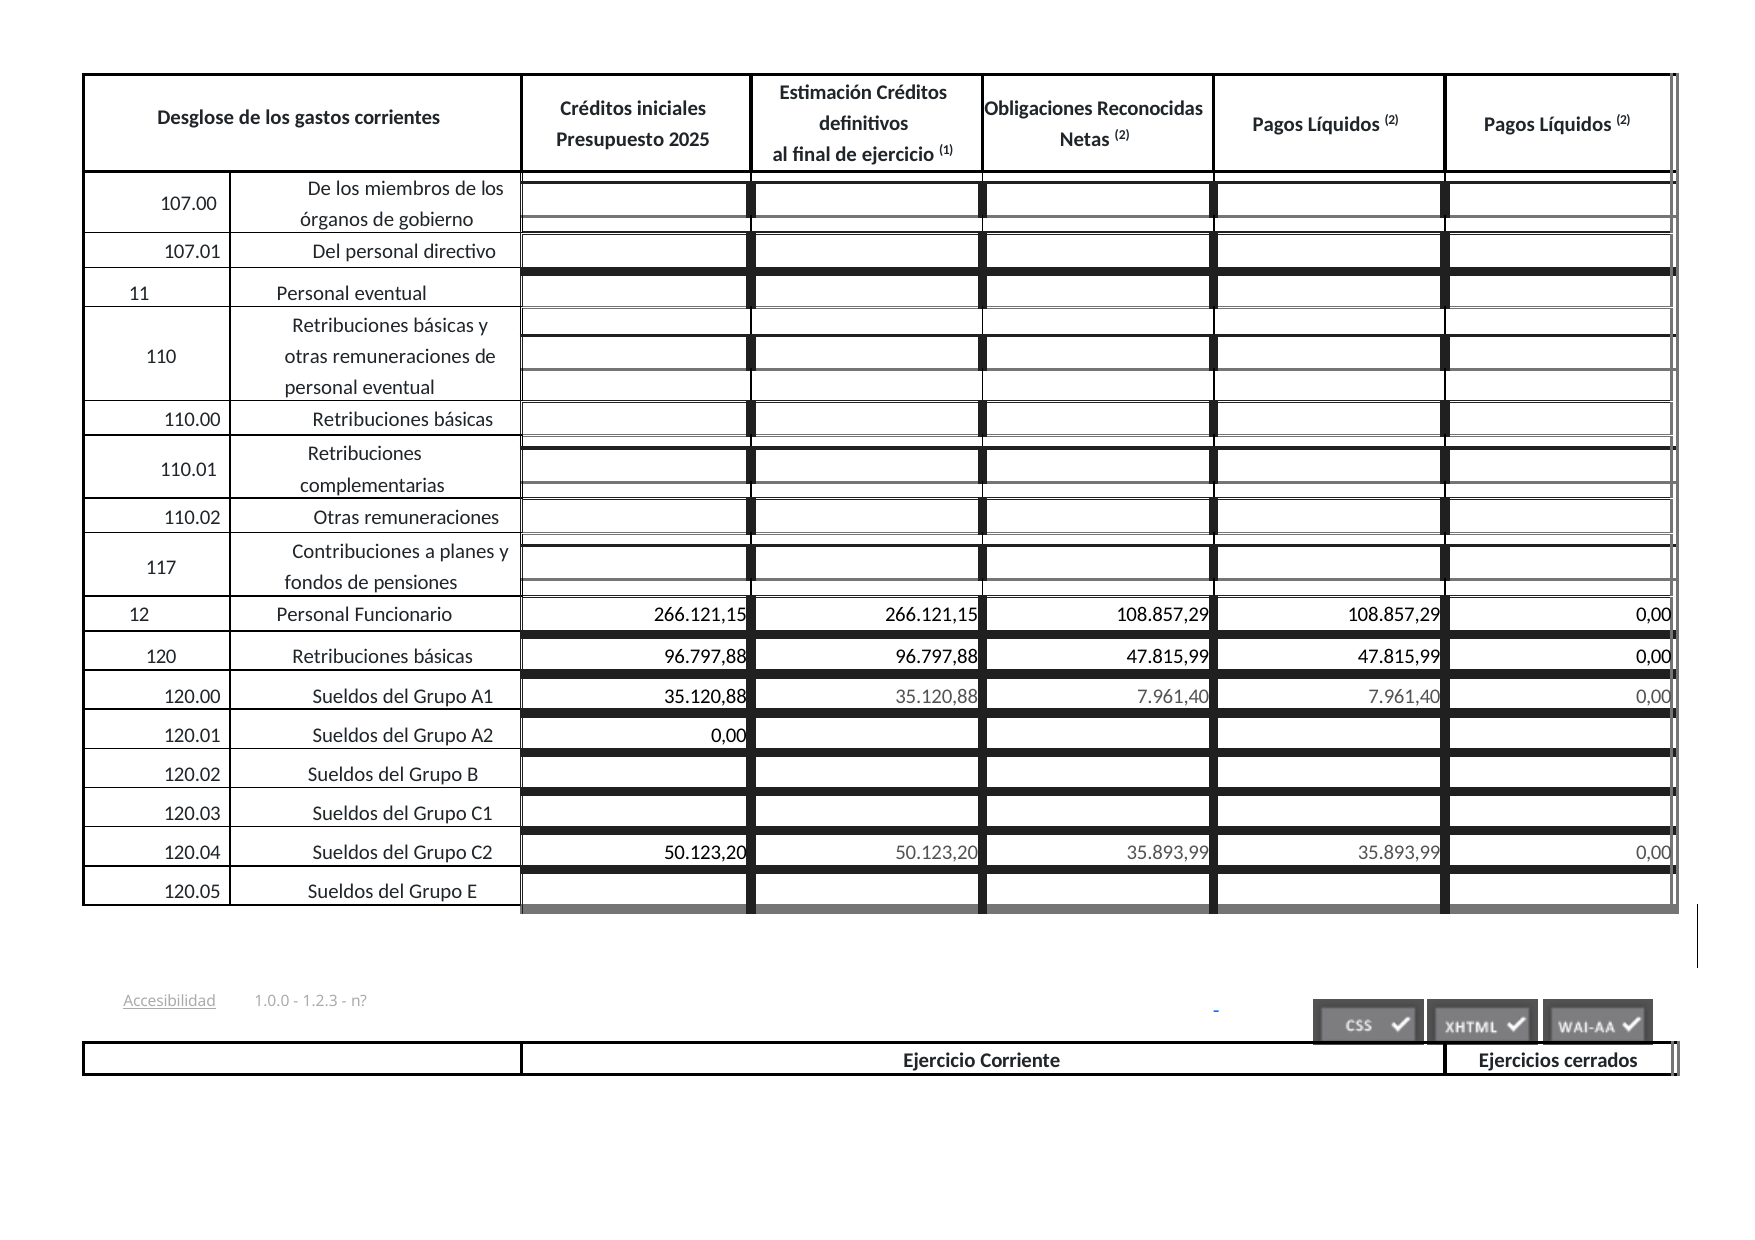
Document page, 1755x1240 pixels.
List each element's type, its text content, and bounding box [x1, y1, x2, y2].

table_cell [523, 184, 746, 215]
table_cell Retribuciones complementarias [231, 436, 520, 497]
table_cell [523, 309, 750, 334]
table_cell 110.00 [85, 401, 229, 434]
table_cell [752, 309, 982, 334]
table_cell Créditos iniciales Presupuesto 2025 [523, 76, 749, 170]
table_cell [1450, 547, 1670, 578]
table_cell Obligaciones Reconocidas Netas (2) [984, 76, 1212, 170]
table_cell [1445, 914, 1675, 968]
table_cell [1675, 968, 1697, 1012]
table_cell [523, 450, 746, 481]
table_cell [523, 173, 750, 181]
table_cell [1218, 547, 1440, 578]
table_cell [523, 757, 746, 787]
table_cell 47.815,99 [1218, 639, 1440, 669]
table_cell [523, 874, 746, 904]
table_cell [1446, 437, 1670, 446]
table_cell [523, 403, 746, 434]
table_cell [756, 547, 978, 578]
table_cell Del personal directivo [231, 233, 520, 267]
table_cell 120.00 [85, 671, 229, 708]
table_cell [983, 218, 1213, 231]
table_cell [521, 914, 751, 968]
table_cell 0,00 [1450, 598, 1670, 630]
table_cell [1218, 874, 1440, 904]
table_cell [1215, 371, 1444, 400]
table_cell 35.120,88 [756, 679, 978, 708]
table_cell [987, 500, 1209, 532]
table_header [1680, 1041, 1697, 1073]
table_cell [1215, 309, 1444, 334]
table_cell [523, 235, 746, 267]
table_cell 117 [85, 533, 229, 595]
table_cell 120.04 [85, 827, 229, 865]
table_cell [982, 914, 1214, 968]
table_cell 0,00 [1450, 679, 1670, 708]
table_cell [523, 535, 750, 544]
table_cell [1215, 173, 1444, 181]
table_cell [1215, 484, 1444, 497]
table_cell [1450, 403, 1670, 434]
table_cell [1446, 484, 1670, 497]
table_cell 35.893,99 [1218, 835, 1440, 865]
table_cell [1450, 874, 1670, 904]
table_header [1679, 73, 1697, 904]
table_cell [1215, 581, 1444, 595]
table_cell 107.00 [85, 173, 229, 231]
table_cell Retribuciones básicas y otras remuneraciones de personal eventual [231, 307, 520, 400]
table_cell [1218, 276, 1440, 306]
table_cell [521, 968, 751, 1012]
table_cell 7.961,40 [1218, 679, 1440, 708]
table_cell [1675, 904, 1697, 968]
table_cell [756, 403, 978, 434]
table_cell 110.02 [85, 499, 229, 532]
table_cell [983, 535, 1213, 544]
table_cell [1218, 796, 1440, 826]
table_cell [752, 484, 982, 497]
table_cell [1446, 218, 1670, 231]
table_cell [751, 968, 982, 1012]
table_cell 120 [85, 632, 229, 669]
table_cell [983, 437, 1213, 446]
table_cell 120.05 [85, 867, 229, 904]
table_cell [983, 173, 1213, 181]
table_cell [523, 500, 746, 532]
table_cell [1215, 535, 1444, 544]
table_cell [756, 718, 978, 747]
table_cell 108.857,29 [1218, 598, 1440, 630]
table_cell 120.02 [85, 749, 229, 787]
table_cell [1446, 535, 1670, 544]
table_cell [60, 904, 83, 968]
table_cell [523, 547, 746, 578]
table_cell 0,00 [1450, 835, 1670, 865]
table_cell [60, 968, 83, 1012]
table_cell Accesibilidad [84, 968, 230, 1012]
table_header [60, 73, 82, 904]
table_cell [756, 235, 978, 267]
table_cell [1446, 581, 1670, 595]
table_cell [987, 337, 1209, 368]
table_cell 110 [85, 307, 229, 400]
table_cell [756, 757, 978, 787]
table_cell [523, 218, 750, 231]
table_cell [230, 906, 521, 968]
table_cell 35.120,88 [523, 679, 746, 708]
table_cell Retribuciones básicas [231, 632, 520, 669]
table_cell [983, 484, 1213, 497]
table_cell [987, 718, 1209, 747]
table_cell 7.961,40 [987, 679, 1209, 708]
table_cell [987, 184, 1209, 215]
table_cell [1214, 914, 1445, 968]
table_cell [1450, 276, 1670, 306]
table_cell [523, 371, 750, 400]
table_cell [987, 235, 1209, 267]
table_cell 108.857,29 [987, 598, 1209, 630]
table_header Desglose de los gastos corrientes [85, 76, 520, 170]
table_cell 50.123,20 [756, 835, 978, 865]
table_cell 96.797,88 [523, 639, 746, 669]
table_cell [756, 450, 978, 481]
table_cell [523, 437, 750, 446]
table_cell 266.121,15 [523, 598, 746, 630]
table_cell Sueldos del Grupo B [231, 749, 520, 787]
table_cell [752, 173, 982, 181]
table_cell Sueldos del Grupo C1 [231, 788, 520, 826]
table_cell [1446, 173, 1670, 181]
table_cell Sueldos del Grupo C2 [231, 827, 520, 865]
table_cell Sueldos del Grupo A2 [231, 710, 520, 747]
table_cell [1218, 184, 1440, 215]
table_cell [1218, 718, 1440, 747]
table_cell [752, 581, 982, 595]
table_cell [1450, 796, 1670, 826]
table_cell De los miembros de los órganos de gobierno [231, 173, 520, 231]
table_cell [987, 874, 1209, 904]
table_cell [1218, 757, 1440, 787]
table_cell Retribuciones básicas [231, 401, 520, 434]
table_cell [987, 547, 1209, 578]
table_cell [983, 581, 1213, 595]
table_cell 0,00 [1450, 639, 1670, 669]
table_cell 1.0.0 - 1.2.3 - n? [230, 968, 521, 1012]
table_cell [751, 914, 982, 968]
table_cell Personal eventual [231, 268, 520, 306]
table_cell [983, 309, 1213, 334]
table_cell 12 [85, 597, 229, 630]
table_cell Otras remuneraciones [231, 499, 520, 532]
table_cell [523, 796, 746, 826]
table_cell [1450, 184, 1670, 215]
table_header [60, 1041, 82, 1045]
table_cell [752, 218, 982, 231]
table_cell [1450, 718, 1670, 747]
table_cell [987, 757, 1209, 787]
table_cell [1215, 437, 1444, 446]
table_cell [987, 276, 1209, 306]
table_cell 96.797,88 [756, 639, 978, 669]
table_cell Pagos Líquidos (2) [1447, 76, 1670, 170]
table_cell [84, 906, 230, 968]
table_cell [1445, 968, 1675, 1012]
table_cell [1450, 757, 1670, 787]
table_cell 107.01 [85, 233, 229, 267]
table_cell [756, 874, 978, 904]
table_cell [756, 276, 978, 306]
table_cell [1450, 450, 1670, 481]
table_cell 266.121,15 [756, 598, 978, 630]
table_cell 47.815,99 [987, 639, 1209, 669]
table_cell [1218, 337, 1440, 368]
table_cell [987, 403, 1209, 434]
table_cell [756, 184, 978, 215]
table_cell [523, 581, 750, 595]
table_cell 120.03 [85, 788, 229, 826]
table_cell [1215, 218, 1444, 231]
table_cell [987, 450, 1209, 481]
table_cell [987, 796, 1209, 826]
table_cell [1450, 500, 1670, 532]
table_cell [1218, 500, 1440, 532]
table_cell [1450, 235, 1670, 267]
table_cell Sueldos del Grupo E [231, 867, 520, 904]
table_cell [756, 796, 978, 826]
table_cell [756, 337, 978, 368]
table_cell [1214, 968, 1445, 1012]
table_cell [1450, 337, 1670, 368]
table_cell [983, 371, 1213, 400]
table_cell Personal Funcionario [231, 597, 520, 630]
table_cell [1446, 371, 1670, 400]
table_cell [982, 968, 1214, 1012]
table_cell Contribuciones a planes y fondos de pensiones [231, 533, 520, 595]
table_cell 0,00 [523, 718, 746, 747]
table_cell [752, 535, 982, 544]
table_cell 50.123,20 [523, 835, 746, 865]
table_cell [752, 371, 982, 400]
table_cell [1218, 450, 1440, 481]
table_cell 35.893,99 [987, 835, 1209, 865]
table_cell 11 [85, 268, 229, 306]
table_cell [752, 437, 982, 446]
table_cell Sueldos del Grupo A1 [231, 671, 520, 708]
table_cell Estimación Créditos definitivos al final de ejercicio (1) [753, 76, 981, 170]
table_cell 120.01 [85, 710, 229, 747]
table_cell Pagos Líquidos (2) [1215, 76, 1443, 170]
table_cell [523, 276, 746, 306]
table_cell [1218, 235, 1440, 267]
table_cell 110.01 [85, 436, 229, 497]
table_cell [1218, 403, 1440, 434]
table_cell [523, 337, 746, 368]
table_cell [1446, 309, 1670, 334]
table_cell [523, 484, 750, 497]
table_cell [756, 500, 978, 532]
